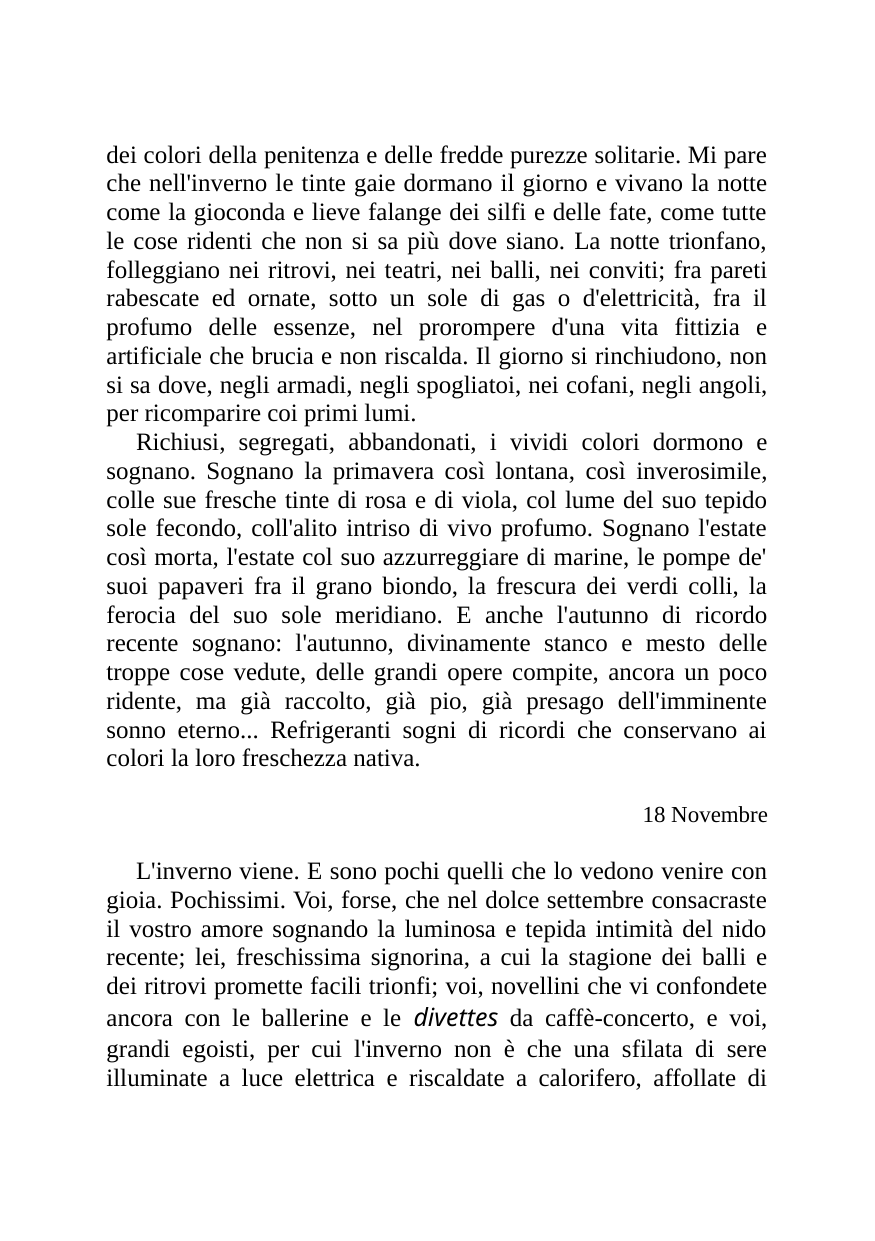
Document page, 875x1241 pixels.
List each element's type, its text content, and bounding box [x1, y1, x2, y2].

text dei colori della penitenza e delle fredde purezze solitarie. Mi pare che nell'inverno le tinte gaie dormano il giorno e vivano la notte come la gioconda e lieve falange dei silfi e delle fate, come tutte le cose ridenti che non si sa più dove siano. La notte trionfano, folleggiano nei ritrovi, nei teatri, nei balli, nei conviti; fra pareti rabescate ed ornate, sotto un sole di gas o d'elettricità, fra il profumo delle essenze, nel prorompere d'una vita fittizia e artificiale che brucia e non riscalda. Il giorno si rinchiudono, non si sa dove, negli armadi, negli spogliatoi, nei cofani, negli angoli, per ricomparire coi primi lumi. [106, 140, 768, 427]
text L'inverno viene. E sono pochi quelli che lo vedono venire con gioia. Pochissimi. Voi, forse, che nel dolce settembre consacraste il vostro amore sognando la luminosa e tepida intimità del nido recente; lei, freschissima signorina, a cui la stagione dei balli e dei ritrovi promette facili trionfi; voi, novellini che vi confondete ancora con le ballerine e le divettes da caffè-concerto, e voi, grandi egoisti, per cui l'inverno non è che una sfilata di sere illuminate a luce elettrica e riscaldate a calorifero, affollate di [106, 856, 768, 1091]
text Richiusi, segregati, abbandonati, i vividi colori dormono e sognano. Sognano la primavera così lontana, così inverosimile, colle sue fresche tinte di rosa e di viola, col lume del suo tepido sole fecondo, coll'alito intriso di vivo profumo. Sognano l'estate così morta, l'estate col suo azzurreggiare di marine, le pompe de' suoi papaveri fra il grano biondo, la frescura dei verdi colli, la ferocia del suo sole meridiano. E anche l'autunno di ricordo recente sognano: l'autunno, divinamente stanco e mesto delle troppe cose vedute, delle grandi opere compite, ancora un poco ridente, ma già raccolto, già pio, già presago dell'imminente sonno eterno... Refrigeranti sogni di ricordi che conservano ai colori la loro freschezza nativa. [106, 427, 768, 772]
text 18 Novembre [106, 801, 768, 827]
